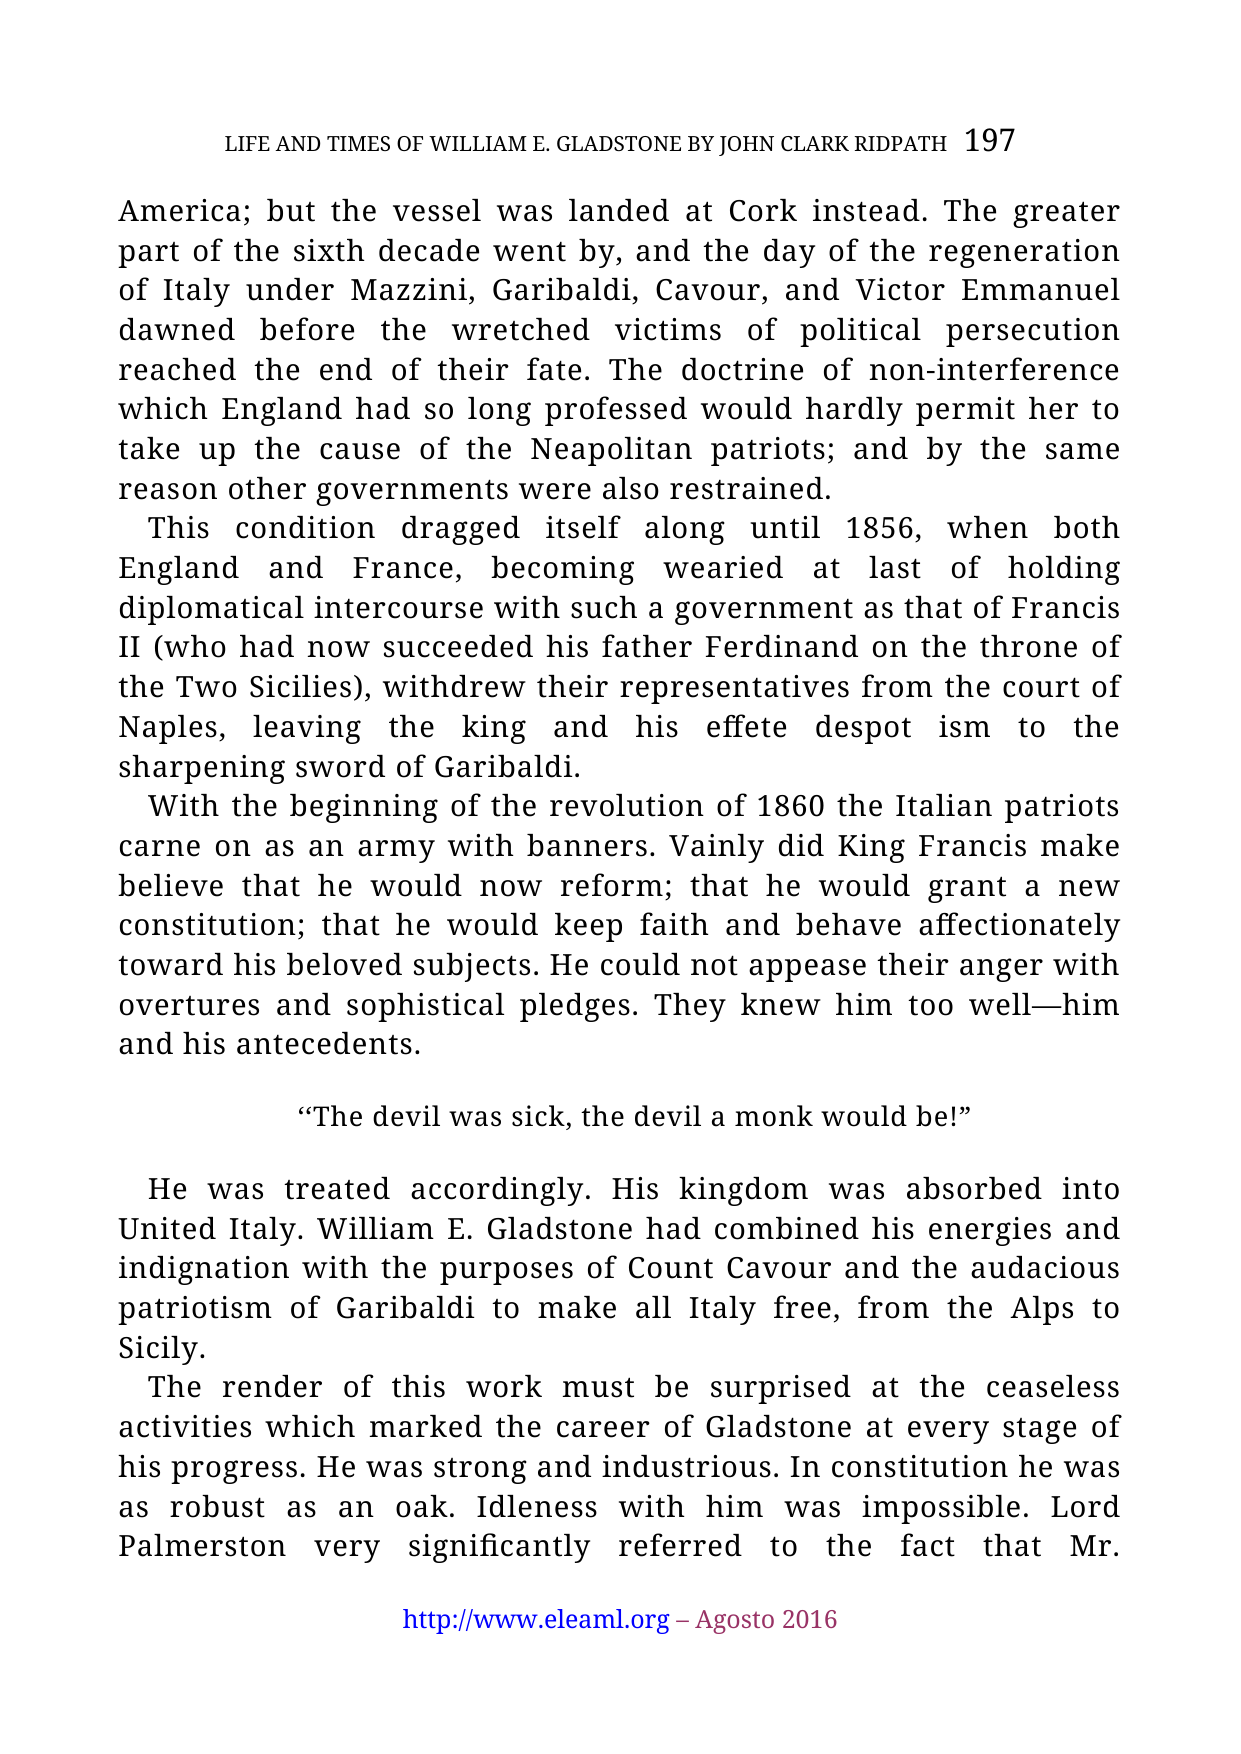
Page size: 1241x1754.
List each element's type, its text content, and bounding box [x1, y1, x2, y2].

text The render of this work must be surprised at the ceaseless activities which marked the career of Gladstone at every stage of his progress. He was strong and industrious. In constitution he was as robust as an oak. Idleness with him was impossible. Lord Palmerston very significantly referred to the fact that Mr. [118, 1367, 1122, 1565]
text He was treated accordingly. His kingdom was absorbed into United Italy. William E. Gladstone had combined his energies and indignation with the purposes of Count Cavour and the audacious patriotism of Garibaldi to make all Italy free, from the Alps to Sicily. [118, 1168, 1122, 1367]
text This condition dragged itself along until 1856, when both England and France, becoming wearied at last of holding diplomatical intercourse with such a government as that of Francis II (who had now succeeded his father Ferdinand on the throne of the Two Sicilies), withdrew their representatives from the court of Naples, leaving the king and his effete despot ism to the sharpening sword of Garibaldi. [118, 508, 1122, 786]
text With the beginning of the revolution of 1860 the Italian patriots carne on as an army with banners. Vainly did King Francis make believe that he would now reform; that he would grant a new constitution; that he would keep faith and behave affectionately toward his beloved subjects. He could not appease their anger with overtures and sophistical pledges. They knew him too well—him and his antecedents. [118, 786, 1122, 1063]
text ‘‘The devil was sick, the devil a monk would be!” [118, 1097, 1122, 1134]
text America; but the vessel was landed at Cork instead. The greater part of the sixth decade went by, and the day of the regeneration of Italy under Mazzini, Garibaldi, Cavour, and Victor Emmanuel dawned before the wretched victims of political persecution reached the end of their fate. The doctrine of non-interference which England had so long professed would hardly permit her to take up the cause of the Neapolitan patriots; and by the same reason other governments were also restrained. [118, 190, 1122, 508]
